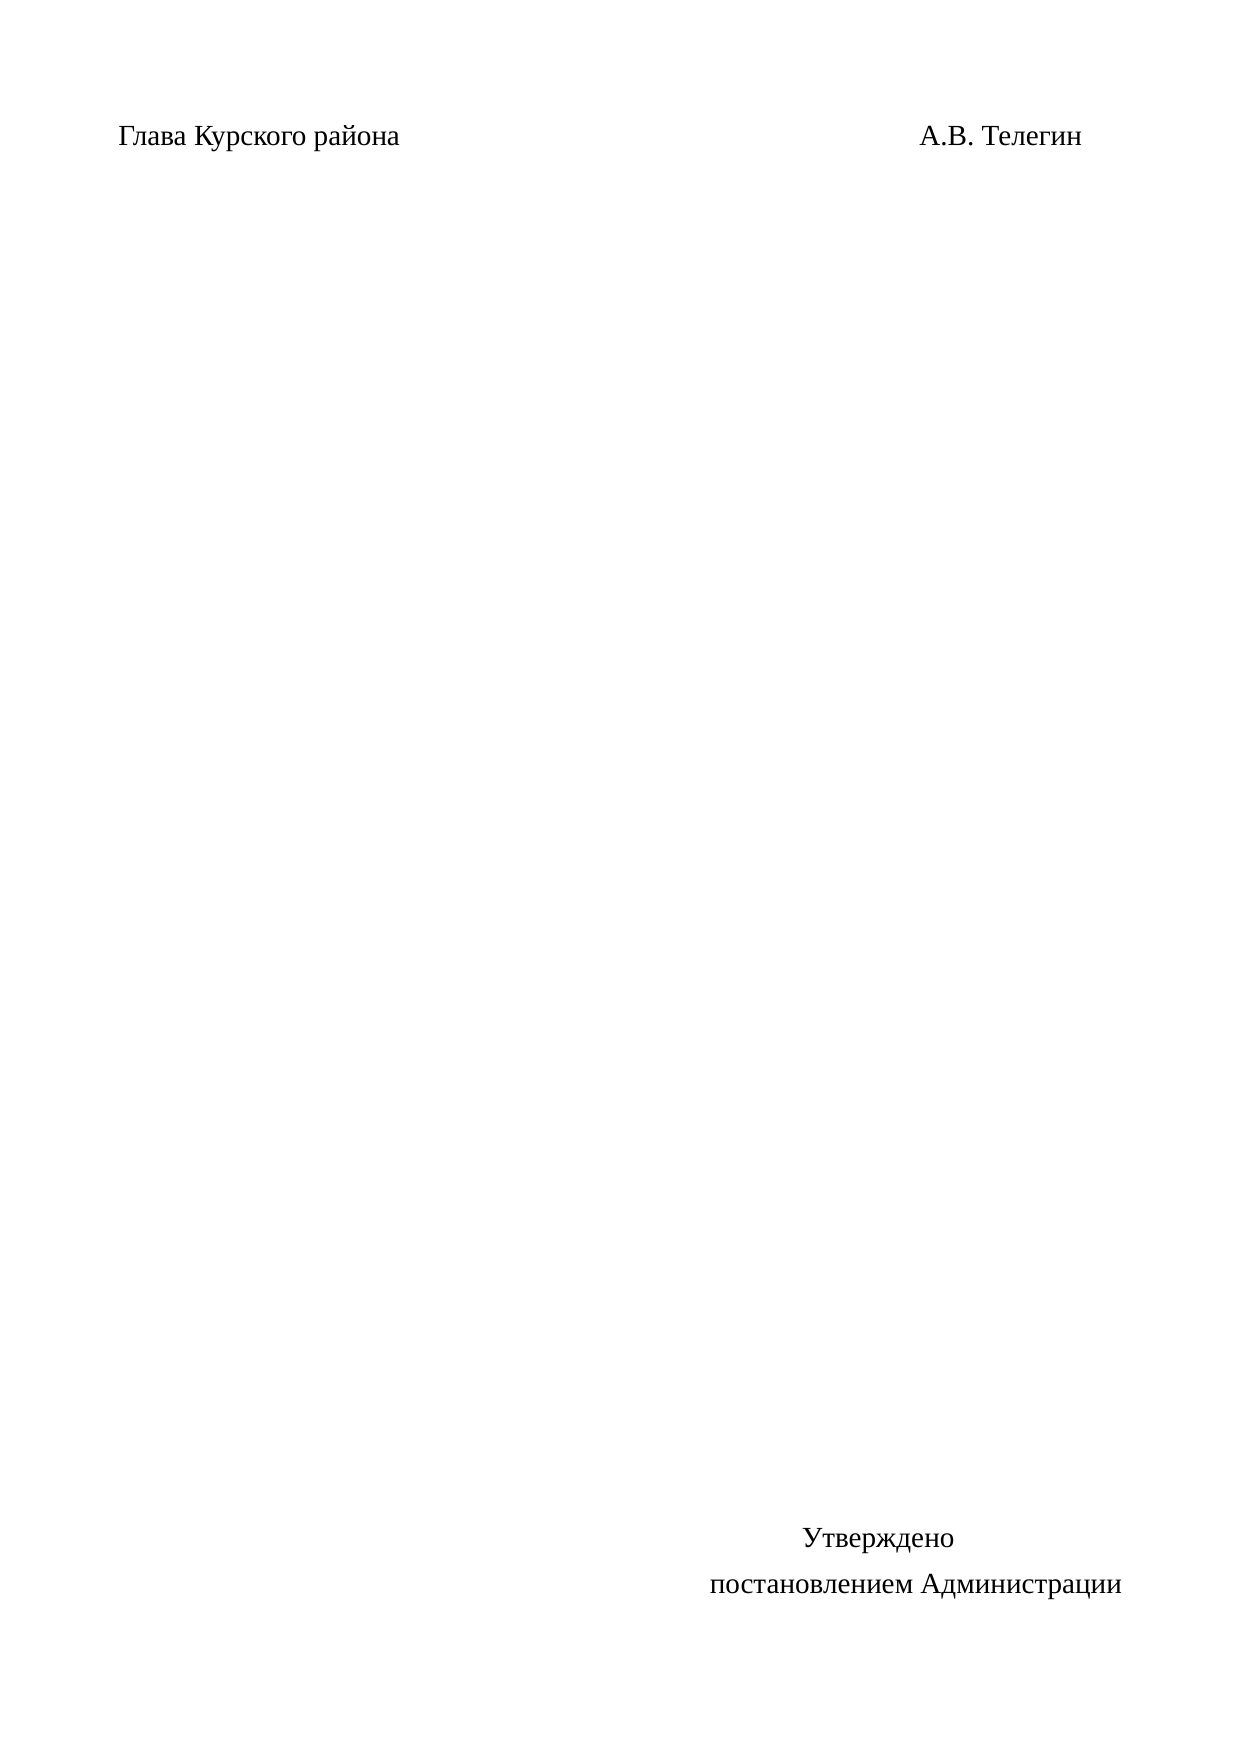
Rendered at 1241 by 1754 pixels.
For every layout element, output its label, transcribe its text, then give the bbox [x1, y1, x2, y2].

text постановлением Администрации [118, 1566, 1122, 1600]
text Глава Курского района А.В. Телегин [118, 118, 1122, 152]
text Утверждено [118, 1520, 1122, 1554]
